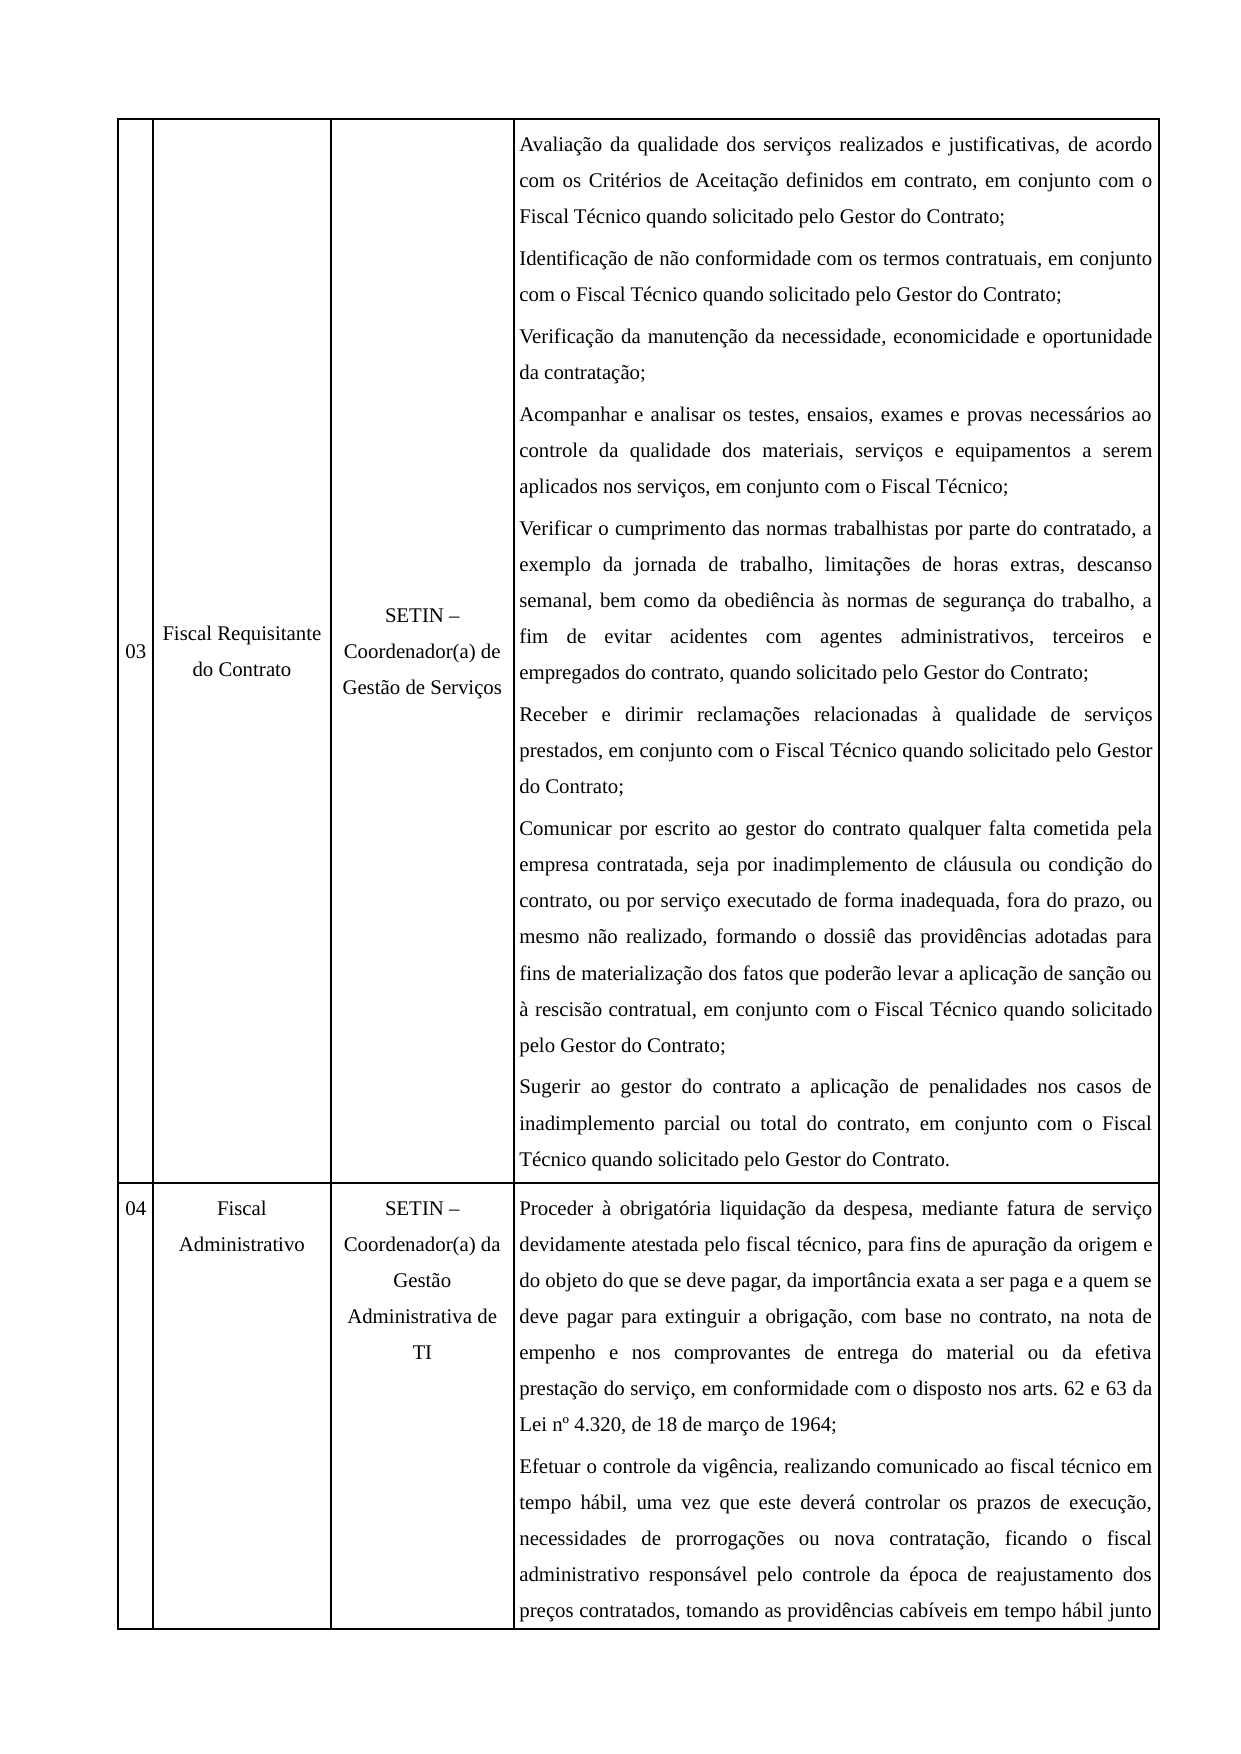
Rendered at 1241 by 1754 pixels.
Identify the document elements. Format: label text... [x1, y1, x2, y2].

table_cell Fiscal Requisitante do Contrato [154, 120, 330, 1182]
table_cell Avaliação da qualidade dos serviços realizados e justificativas, de acordo com os Critérios de Aceitação definidos em contrato, em conjunto com o Fiscal Técnico quando solicitado pelo Gestor do Contrato; Identificação de não conformidade com os termos contratuais, em conjunto com o Fiscal Técnico quando solicitado pelo Gestor do Contrato; Verificação da manutenção da necessidade, economicidade e oportunidade da contratação; Acompanhar e analisar os testes, ensaios, exames e provas necessários ao controle da qualidade dos materiais, serviços e equipamentos a serem aplicados nos serviços, em conjunto com o Fiscal Técnico; Verificar o cumprimento das normas trabalhistas por parte do contratado, a exemplo da jornada de trabalho, limitações de horas extras, descanso semanal, bem como da obediência às normas de segurança do trabalho, a fim de evitar acidentes com agentes administrativos, terceiros e empregados do contrato, quando solicitado pelo Gestor do Contrato; Receber e dirimir reclamações relacionadas à qualidade de serviços prestados, em conjunto com o Fiscal Técnico quando solicitado pelo Gestor do Contrato; Comunicar por escrito ao gestor do contrato qualquer falta cometida pela empresa contratada, seja por inadimplemento de cláusula ou condição do contrato, ou por serviço executado de forma inadequada, fora do prazo, ou mesmo não realizado, formando o dossiê das providências adotadas para fins de materialização dos fatos que poderão levar a aplicação de sanção ou à rescisão contratual, em conjunto com o Fiscal Técnico quando solicitado pelo Gestor do Contrato; Sugerir ao gestor do contrato a aplicação de penalidades nos casos de inadimplemento parcial ou total do contrato, em conjunto com o Fiscal Técnico quando solicitado pelo Gestor do Contrato. [515, 120, 1158, 1182]
table_cell Fiscal Administrativo [154, 1184, 330, 1628]
table_cell 03 [119, 120, 152, 1182]
table_cell 04 [119, 1184, 152, 1628]
table_cell Proceder à obrigatória liquidação da despesa, mediante fatura de serviço devidamente atestada pelo fiscal técnico, para fins de apuração da origem e do objeto do que se deve pagar, da importância exata a ser paga e a quem se deve pagar para extinguir a obrigação, com base no contrato, na nota de empenho e nos comprovantes de entrega do material ou da efetiva prestação do serviço, em conformidade com o disposto nos arts. 62 e 63 da Lei nº 4.320, de 18 de março de 1964; Efetuar o controle da vigência, realizando comunicado ao fiscal técnico em tempo hábil, uma vez que este deverá controlar os prazos de execução, necessidades de prorrogações ou nova contratação, ficando o fiscal administrativo responsável pelo controle da época de reajustamento dos preços contratados, tomando as providências cabíveis em tempo hábil junto [515, 1184, 1158, 1628]
table_cell SETIN – Coordenador(a) de Gestão de Serviços [332, 120, 513, 1182]
table_cell SETIN – Coordenador(a) da Gestão Administrativa de TI [332, 1184, 513, 1628]
